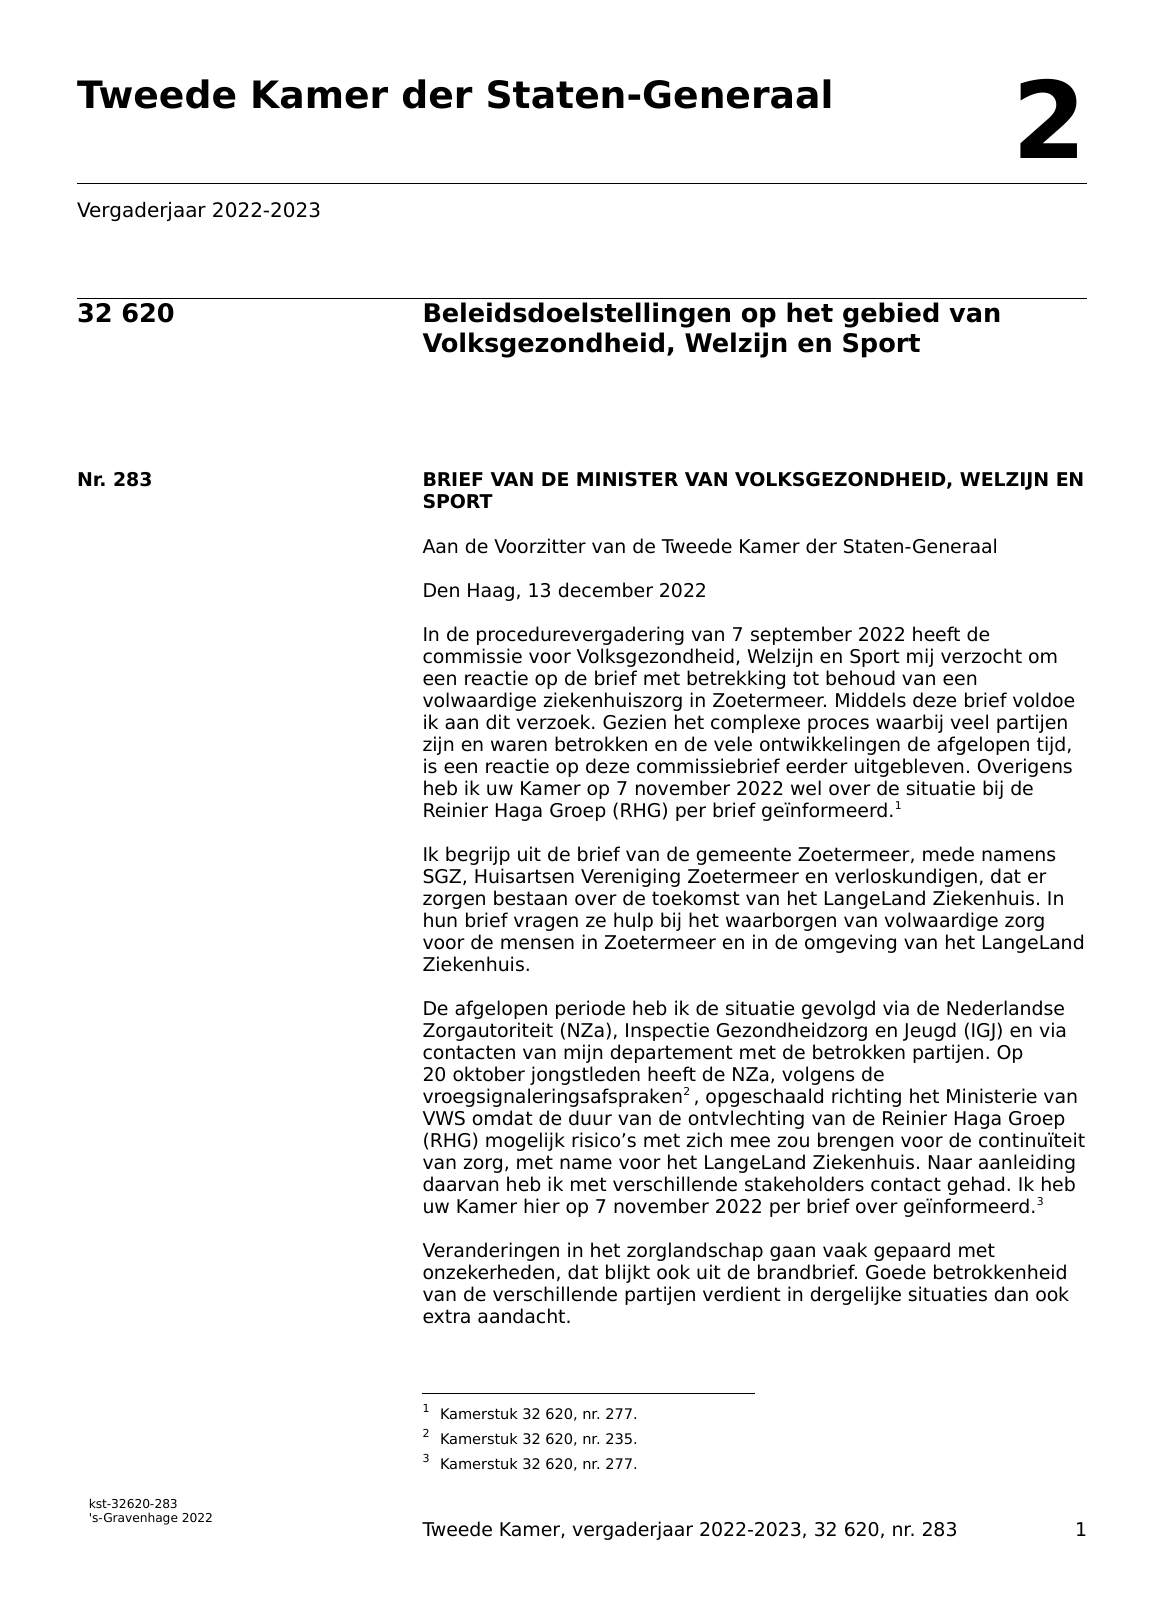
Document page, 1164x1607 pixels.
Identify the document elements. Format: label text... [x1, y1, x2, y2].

text Kamerstuk 32 620, nr. 277. [422, 1402, 1087, 1424]
text Veranderingen in het zorglandschap gaan vaak gepaard met onzekerheden, dat blijkt ook uit de brandbrief. Goede betrokkenheid van de verschillende partijen verdient in dergelijke situaties dan ook extra aandacht. [422, 1240, 1087, 1328]
table_header 2 [886, 59, 1087, 183]
subtitle 32 620 Beleidsdoelstellingen op het gebied van Volksgezondheid, Welzijn en Sport [77, 299, 1087, 358]
text 's-Gravenhage 2022 [88, 1511, 323, 1525]
text Den Haag, 13 december 2022 [422, 580, 1087, 602]
text Kamerstuk 32 620, nr. 277. [422, 1452, 1087, 1474]
subtitle Nr. 283 BRIEF VAN DE MINISTER VAN VOLKSGEZONDHEID, WELZIJN EN SPORT [77, 469, 1087, 513]
text Aan de Voorzitter van de Tweede Kamer der Staten-Generaal [422, 536, 1087, 557]
text In de procedurevergadering van 7 september 2022 heeft de commissie voor Volksgezondheid, Welzijn en Sport mij verzocht om een reactie op de brief met betrekking tot behoud van een volwaardige ziekenhuiszorg in Zoetermeer. Middels deze brief voldoe ik aan dit verzoek. Gezien het complexe proces waarbij veel partijen zijn en waren betrokken en de vele ontwikkelingen de afgelopen tijd, is een reactie op deze commissiebrief eerder uitgebleven. Overigens heb ik uw Kamer op 7 november 2022 wel over de situatie bij de Reinier Haga Groep (RHG) per brief geïnformeerd. [422, 624, 1087, 822]
text kst-32620-283 [88, 1497, 323, 1511]
text De afgelopen periode heb ik de situatie gevolgd via de Nederlandse Zorgautoriteit (NZa), Inspectie Gezondheidzorg en Jeugd (IGJ) en via contacten van mijn departement met de betrokken partijen. Op 20 oktober jongstleden heeft de NZa, volgens de vroegsignaleringsafspraken, opgeschaald richting het Ministerie van VWS omdat de duur van de ontvlechting van de Reinier Haga Groep (RHG) mogelijk risico’s met zich mee zou brengen voor de continuïteit van zorg, met name voor het LangeLand Ziekenhuis. Naar aanleiding daarvan heb ik met verschillende stakeholders contact gehad. Ik heb uw Kamer hier op 7 november 2022 per brief over geïnformeerd. [422, 998, 1087, 1218]
text Kamerstuk 32 620, nr. 235. [422, 1427, 1087, 1449]
table_header Tweede Kamer der Staten-Generaal [77, 59, 886, 183]
table_cell Vergaderjaar 2022-2023 [77, 184, 1087, 298]
text Ik begrijp uit de brief van de gemeente Zoetermeer, mede namens SGZ, Huisartsen Vereniging Zoetermeer en verloskundigen, dat er zorgen bestaan over de toekomst van het LangeLand Ziekenhuis. In hun brief vragen ze hulp bij het waarborgen van volwaardige zorg voor de mensen in Zoetermeer en in de omgeving van het LangeLand Ziekenhuis. [422, 844, 1087, 976]
